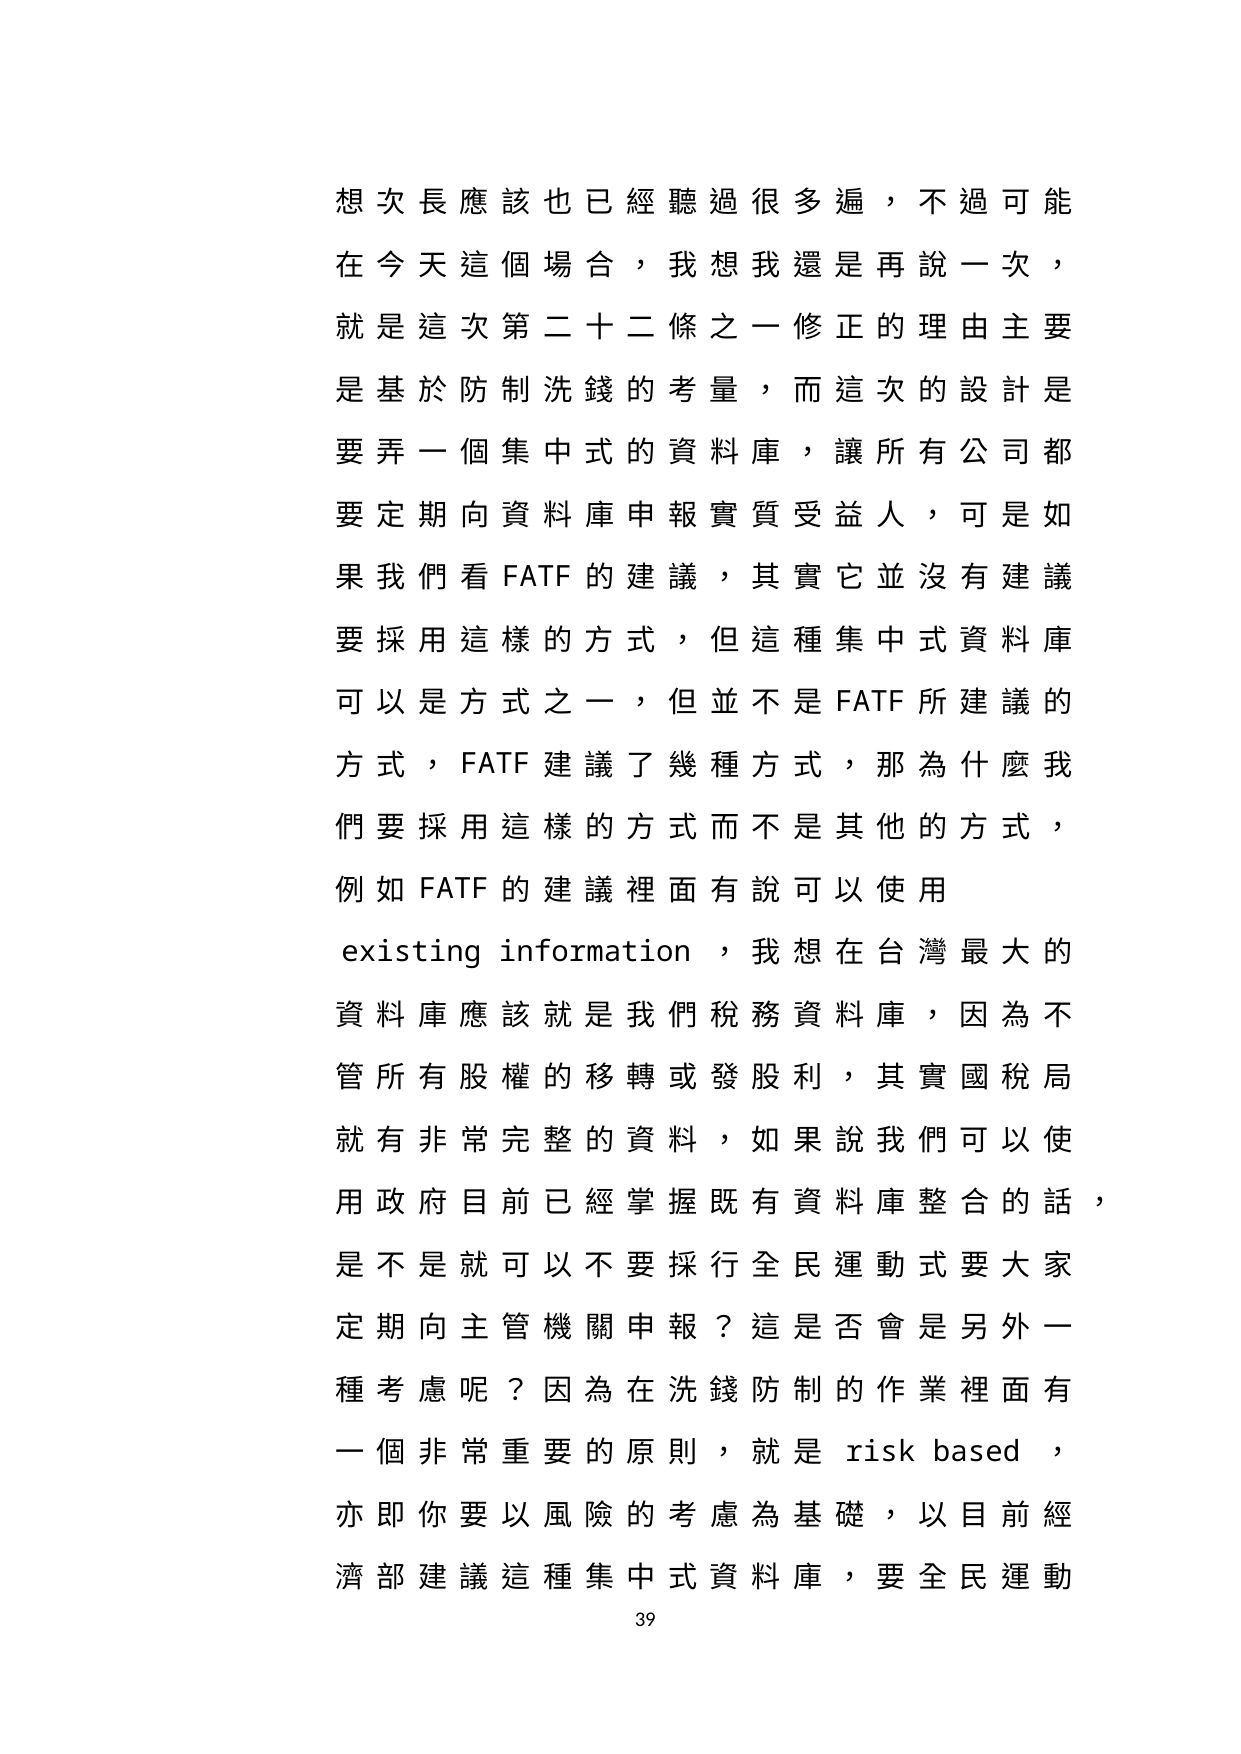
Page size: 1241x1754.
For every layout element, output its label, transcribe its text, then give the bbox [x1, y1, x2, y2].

text 王慧綾委員：主席、各位委員。全國工業總會針對這一次公司法修正第二十二條之一部分發言，其實這方面的意見，在以前經濟部所召開公聽會已經講過很多遍，所以我想次長應該也已經聽過很多遍，不過可能在今天這個場合，我想我還是再說一次，就是這次第二十二條之一修正的理由主要是基於防制洗錢的考量，而這次的設計是要弄一個集中式的資料庫，讓所有公司都要定期向資料庫申報實質受益人，可是如果我們看FATF的建議，其實它並沒有建議要採用這樣的方式，但這種集中式資料庫可以是方式之一，但並不是FATF所建議的方式，FATF建議了幾種方式，那為什麼我們要採用這樣的方式而不是其他的方式，例如FATF的建議裡面有說可以使用existing information，我想在台灣最大的資料庫應該就是我們稅務資料庫，因為不管所有股權的移轉或發股利，其實國稅局就有非常完整的資料，如果說我們可以使用政府目前已經掌握既有資料庫整合的話，是不是就可以不要採行全民運動式要大家定期向主管機關申報？這是否會是另外一種考慮呢？因為在洗錢防制的作業裡面有一個非常重要的原則，就是risk based，亦即你要以風險的考慮為基礎，以目前經濟部建議這種集中式資料庫，要全民運動式的、無差別式的的做法，要求大家定期去申報實質受益人的資料，這會讓人看出事實上與risk based的精神、原則不太符合，而且如果要建立這樣的資料庫的話，以目前台灣個資法對於目的外利用採取非常寬鬆的解釋，其實會讓人民有很多疑慮，民眾除了會擔心在技術上是不是會有資訊外洩、外流的問題，另外也會擔心有目的外使用的問題，所以這種集中式資料庫的做法在一些民主自由紀錄比較良好的國家是否有一些先例？我想就這部分希望主管機關能有比較多的說明，以便減輕人民的疑慮，這是第一點。 [206, 158, 1078, 1596]
